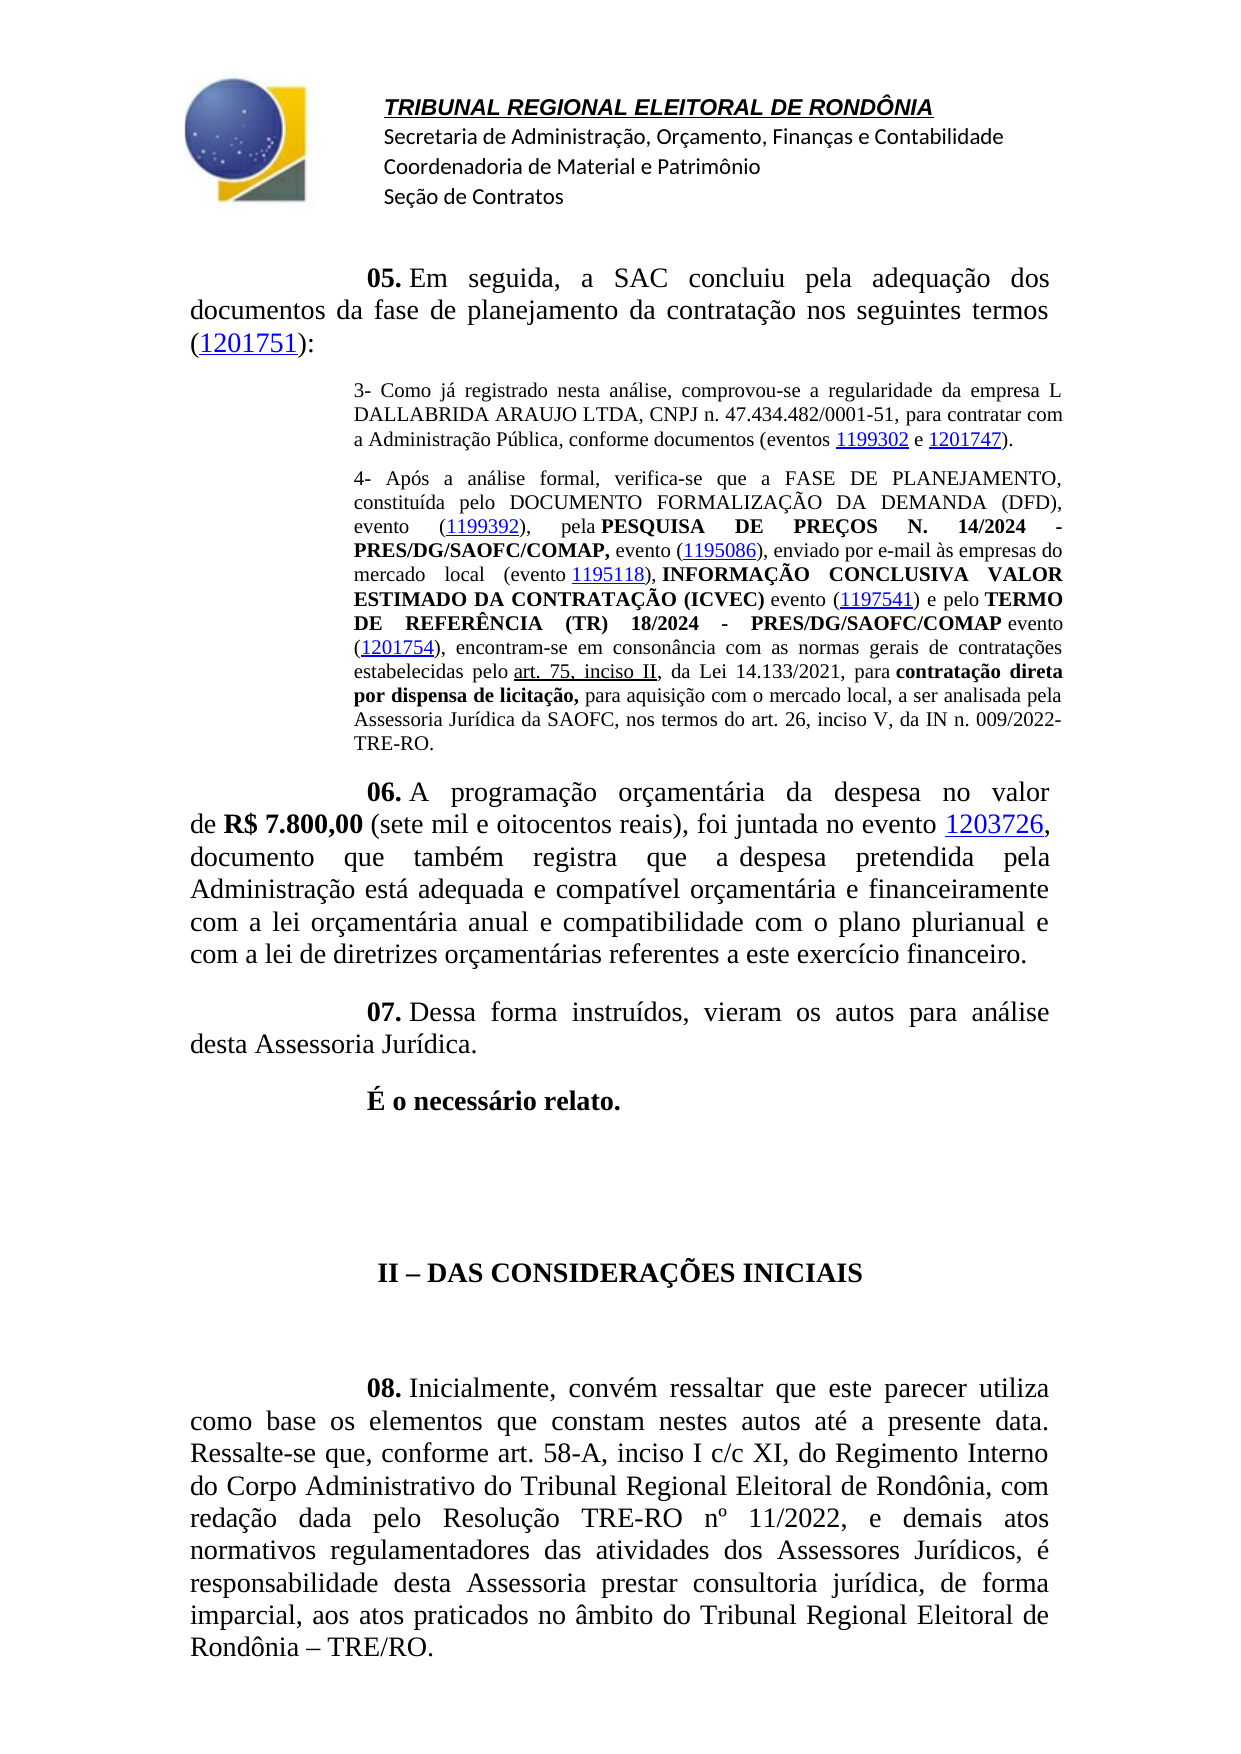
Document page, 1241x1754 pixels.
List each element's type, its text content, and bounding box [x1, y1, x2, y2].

text 07. Dessa forma instruídos, vieram os autos para análise desta Assessoria Jurídica. [190, 994, 1051, 1059]
text 3- Como já registrado nesta análise, comprovou-se a regularidade da empresa L DALLABRIDA ARAUJO LTDA, CNPJ n. 47.434.482/0001-51,​ para contratar com a Administração Pública, conforme documentos (eventos 1199302 e 1201747). [354, 378, 1063, 451]
text É o necessário relato. [190, 1084, 1051, 1117]
text 06. A programação orçamentária da despesa no valor de R$ 7.800,00 (sete mil e oitocentos reais), foi juntada no evento 1203726, documento que também registra que a despesa pretendida pela Administração está adequada e compatível orçamentária e financeiramente com a lei orçamentária anual e compatibilidade com o plano plurianual e com a lei de diretrizes orçamentárias referentes a este exercício financeiro. [190, 775, 1051, 969]
text 05. Em seguida, a SAC concluiu pela adequação dos documentos da fase de planejamento da contratação nos seguintes termos (1201751): [190, 261, 1051, 358]
text 4- Após a análise formal, verifica-se que a FASE DE PLANEJAMENTO, constituída pelo DOCUMENTO FORMALIZAÇÃO DA DEMANDA (DFD), evento (1199392), pela PESQUISA DE PREÇOS N. 14/2024 - PRES/DG/SAOFC/COMAP, evento (1195086), enviado por e-mail às empresas do mercado local (evento 1195118), INFORMAÇÃO CONCLUSIVA VALOR ESTIMADO DA CONTRATAÇÃO (ICVEC) evento (1197541) e pelo TERMO DE REFERÊNCIA (TR) 18/2024 - PRES/DG/SAOFC/COMAP evento (1201754), encontram-se em consonância com as normas gerais de contratações estabelecidas pelo art. 75, inciso II, da Lei 14.133/2021, para contratação direta por dispensa de licitação, para aquisição com o mercado local, a ser analisada pela Assessoria Jurídica da SAOFC, nos termos do art. 26, inciso V, da IN n. 009/2022-TRE-RO. [354, 466, 1063, 755]
text 08. Inicialmente, convém ressaltar que este parecer utiliza como base os elementos que constam nestes autos até a presente data. Ressalte-se que, conforme art. 58-A, inciso I c/c XI, do Regimento Interno do Corpo Administrativo do Tribunal Regional Eleitoral de Rondônia, com redação dada pelo Resolução TRE-RO nº 11/2022, e demais atos normativos regulamentadores das atividades dos Assessores Jurídicos, é responsabilidade desta Assessoria prestar consultoria jurídica, de forma imparcial, aos atos praticados no âmbito do Tribunal Regional Eleitoral de Rondônia – TRE/RO. [190, 1371, 1051, 1663]
text II – DAS CONSIDERAÇÕES INICIAIS [190, 1257, 1051, 1289]
